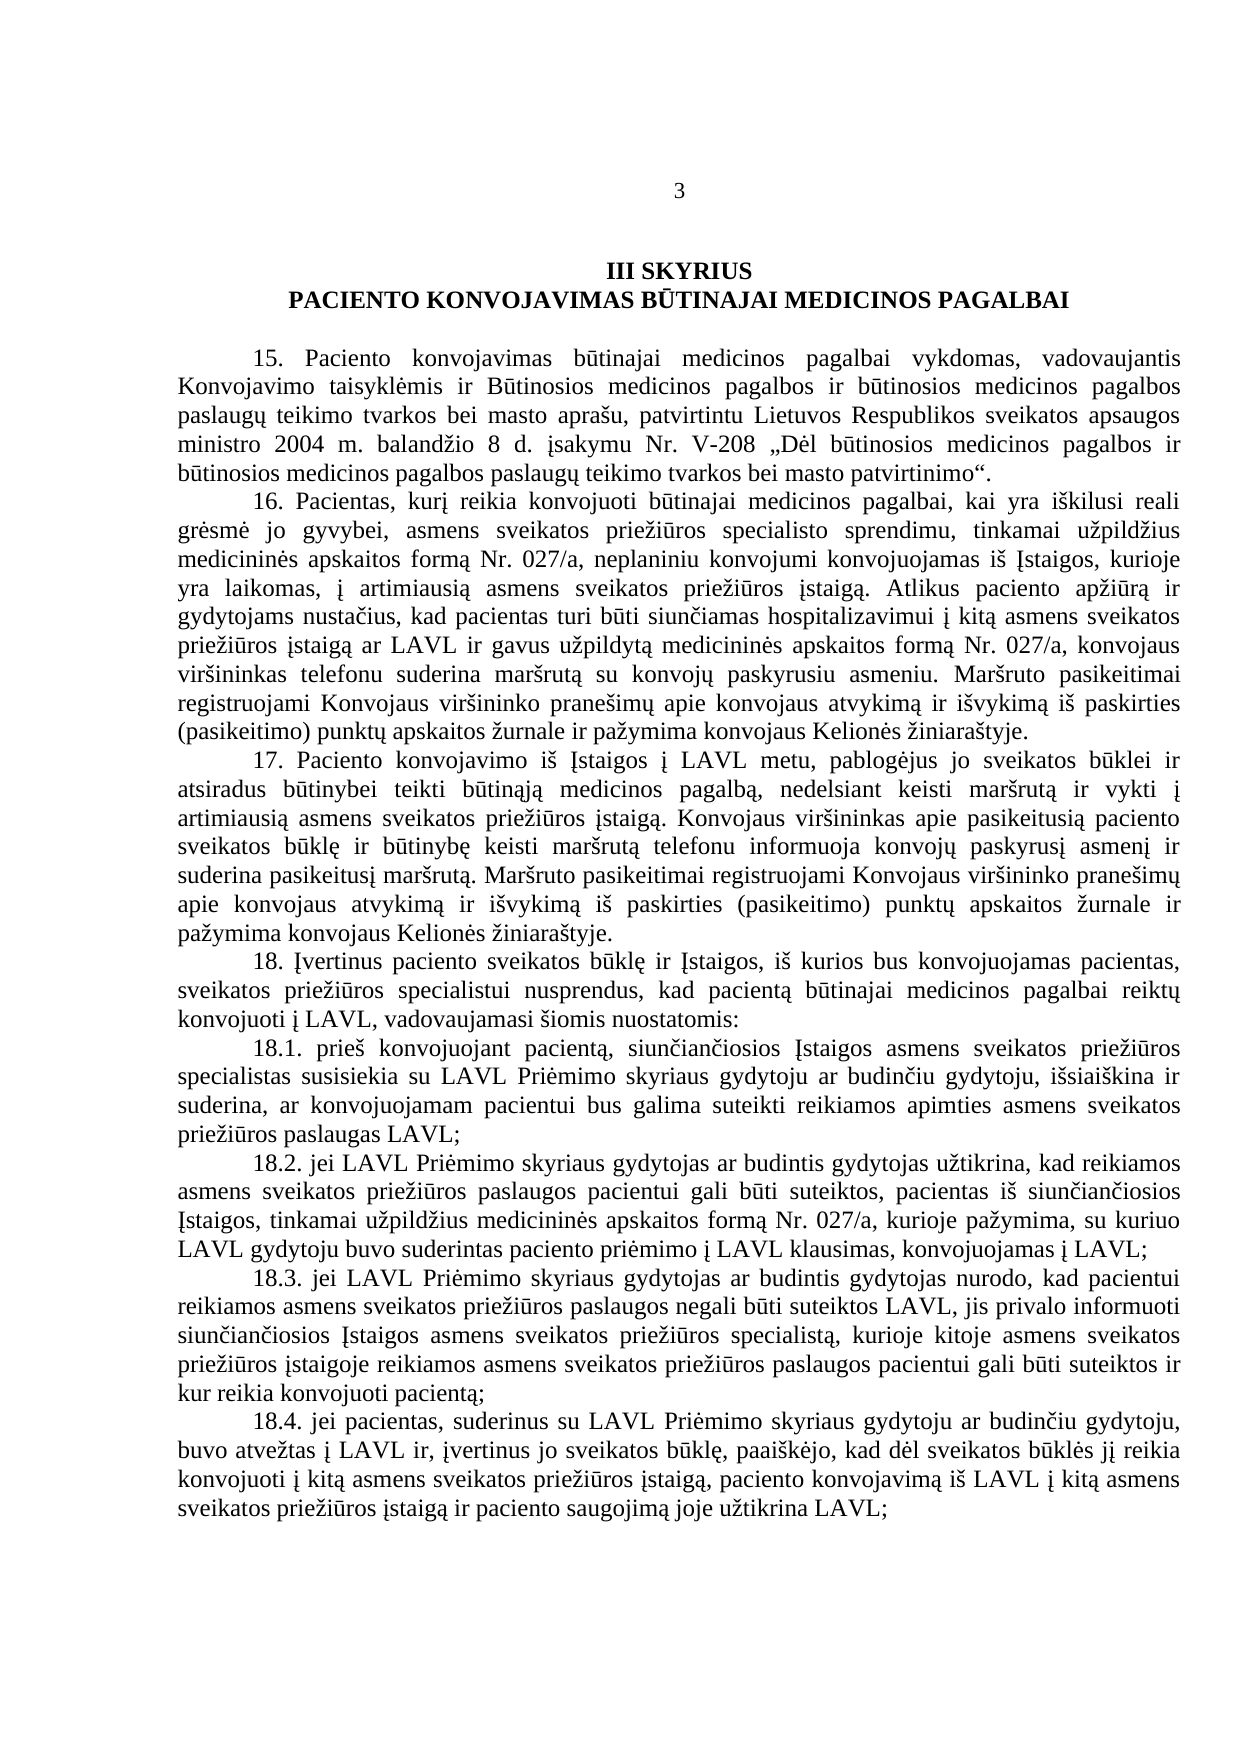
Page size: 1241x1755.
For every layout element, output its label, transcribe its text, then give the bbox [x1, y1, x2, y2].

text 15. Paciento konvojavimas būtinajai medicinos pagalbai vykdomas, vadovaujantis Konvojavimo taisyklėmis ir Būtinosios medicinos pagalbos ir būtinosios medicinos pagalbos paslaugų teikimo tvarkos bei masto aprašu, patvirtintu Lietuvos Respublikos sveikatos apsaugos ministro 2004 m. balandžio 8 d. įsakymu Nr. V-208 „Dėl būtinosios medicinos pagalbos ir būtinosios medicinos pagalbos paslaugų teikimo tvarkos bei masto patvirtinimo“. [177, 343, 1181, 486]
text 18.2. jei LAVL Priėmimo skyriaus gydytojas ar budintis gydytojas užtikrina, kad reikiamos asmens sveikatos priežiūros paslaugos pacientui gali būti suteiktos, pacientas iš siunčiančiosios Įstaigos, tinkamai užpildžius medicininės apskaitos formą Nr. 027/a, kurioje pažymima, su kuriuo LAVL gydytoju buvo suderintas paciento priėmimo į LAVL klausimas, konvojuojamas į LAVL; [177, 1148, 1181, 1263]
text III SKYRIUS [177, 256, 1181, 285]
text 16. Pacientas, kurį reikia konvojuoti būtinajai medicinos pagalbai, kai yra iškilusi reali grėsmė jo gyvybei, asmens sveikatos priežiūros specialisto sprendimu, tinkamai užpildžius medicininės apskaitos formą Nr. 027/a, neplaniniu konvojumi konvojuojamas iš Įstaigos, kurioje yra laikomas, į artimiausią asmens sveikatos priežiūros įstaigą. Atlikus paciento apžiūrą ir gydytojams nustačius, kad pacientas turi būti siunčiamas hospitalizavimui į kitą asmens sveikatos priežiūros įstaigą ar LAVL ir gavus užpildytą medicininės apskaitos formą Nr. 027/a, konvojaus viršininkas telefonu suderina maršrutą su konvojų paskyrusiu asmeniu. Maršruto pasikeitimai registruojami Konvojaus viršininko pranešimų apie konvojaus atvykimą ir išvykimą iš paskirties (pasikeitimo) punktų apskaitos žurnale ir pažymima konvojaus Kelionės žiniaraštyje. [177, 486, 1181, 745]
text 18. Įvertinus paciento sveikatos būklę ir Įstaigos, iš kurios bus konvojuojamas pacientas, sveikatos priežiūros specialistui nusprendus, kad pacientą būtinajai medicinos pagalbai reiktų konvojuoti į LAVL, vadovaujamasi šiomis nuostatomis: [177, 946, 1181, 1033]
text 18.3. jei LAVL Priėmimo skyriaus gydytojas ar budintis gydytojas nurodo, kad pacientui reikiamos asmens sveikatos priežiūros paslaugos negali būti suteiktos LAVL, jis privalo informuoti siunčiančiosios Įstaigos asmens sveikatos priežiūros specialistą, kurioje kitoje asmens sveikatos priežiūros įstaigoje reikiamos asmens sveikatos priežiūros paslaugos pacientui gali būti suteiktos ir kur reikia konvojuoti pacientą; [177, 1263, 1181, 1406]
text 18.4. jei pacientas, suderinus su LAVL Priėmimo skyriaus gydytoju ar budinčiu gydytoju, buvo atvežtas į LAVL ir, įvertinus jo sveikatos būklę, paaiškėjo, kad dėl sveikatos būklės jį reikia konvojuoti į kitą asmens sveikatos priežiūros įstaigą, paciento konvojavimą iš LAVL į kitą asmens sveikatos priežiūros įstaigą ir paciento saugojimą joje užtikrina LAVL; [177, 1406, 1181, 1521]
text 18.1. prieš konvojuojant pacientą, siunčiančiosios Įstaigos asmens sveikatos priežiūros specialistas susisiekia su LAVL Priėmimo skyriaus gydytoju ar budinčiu gydytoju, išsiaiškina ir suderina, ar konvojuojamam pacientui bus galima suteikti reikiamos apimties asmens sveikatos priežiūros paslaugas LAVL; [177, 1033, 1181, 1148]
text 17. Paciento konvojavimo iš Įstaigos į LAVL metu, pablogėjus jo sveikatos būklei ir atsiradus būtinybei teikti būtinąją medicinos pagalbą, nedelsiant keisti maršrutą ir vykti į artimiausią asmens sveikatos priežiūros įstaigą. Konvojaus viršininkas apie pasikeitusią paciento sveikatos būklę ir būtinybę keisti maršrutą telefonu informuoja konvojų paskyrusį asmenį ir suderina pasikeitusį maršrutą. Maršruto pasikeitimai registruojami Konvojaus viršininko pranešimų apie konvojaus atvykimą ir išvykimą iš paskirties (pasikeitimo) punktų apskaitos žurnale ir pažymima konvojaus Kelionės žiniaraštyje. [177, 745, 1181, 946]
text PACIENTO KONVOJAVIMAS BŪTINAJAI MEDICINOS PAGALBAI [177, 285, 1181, 314]
